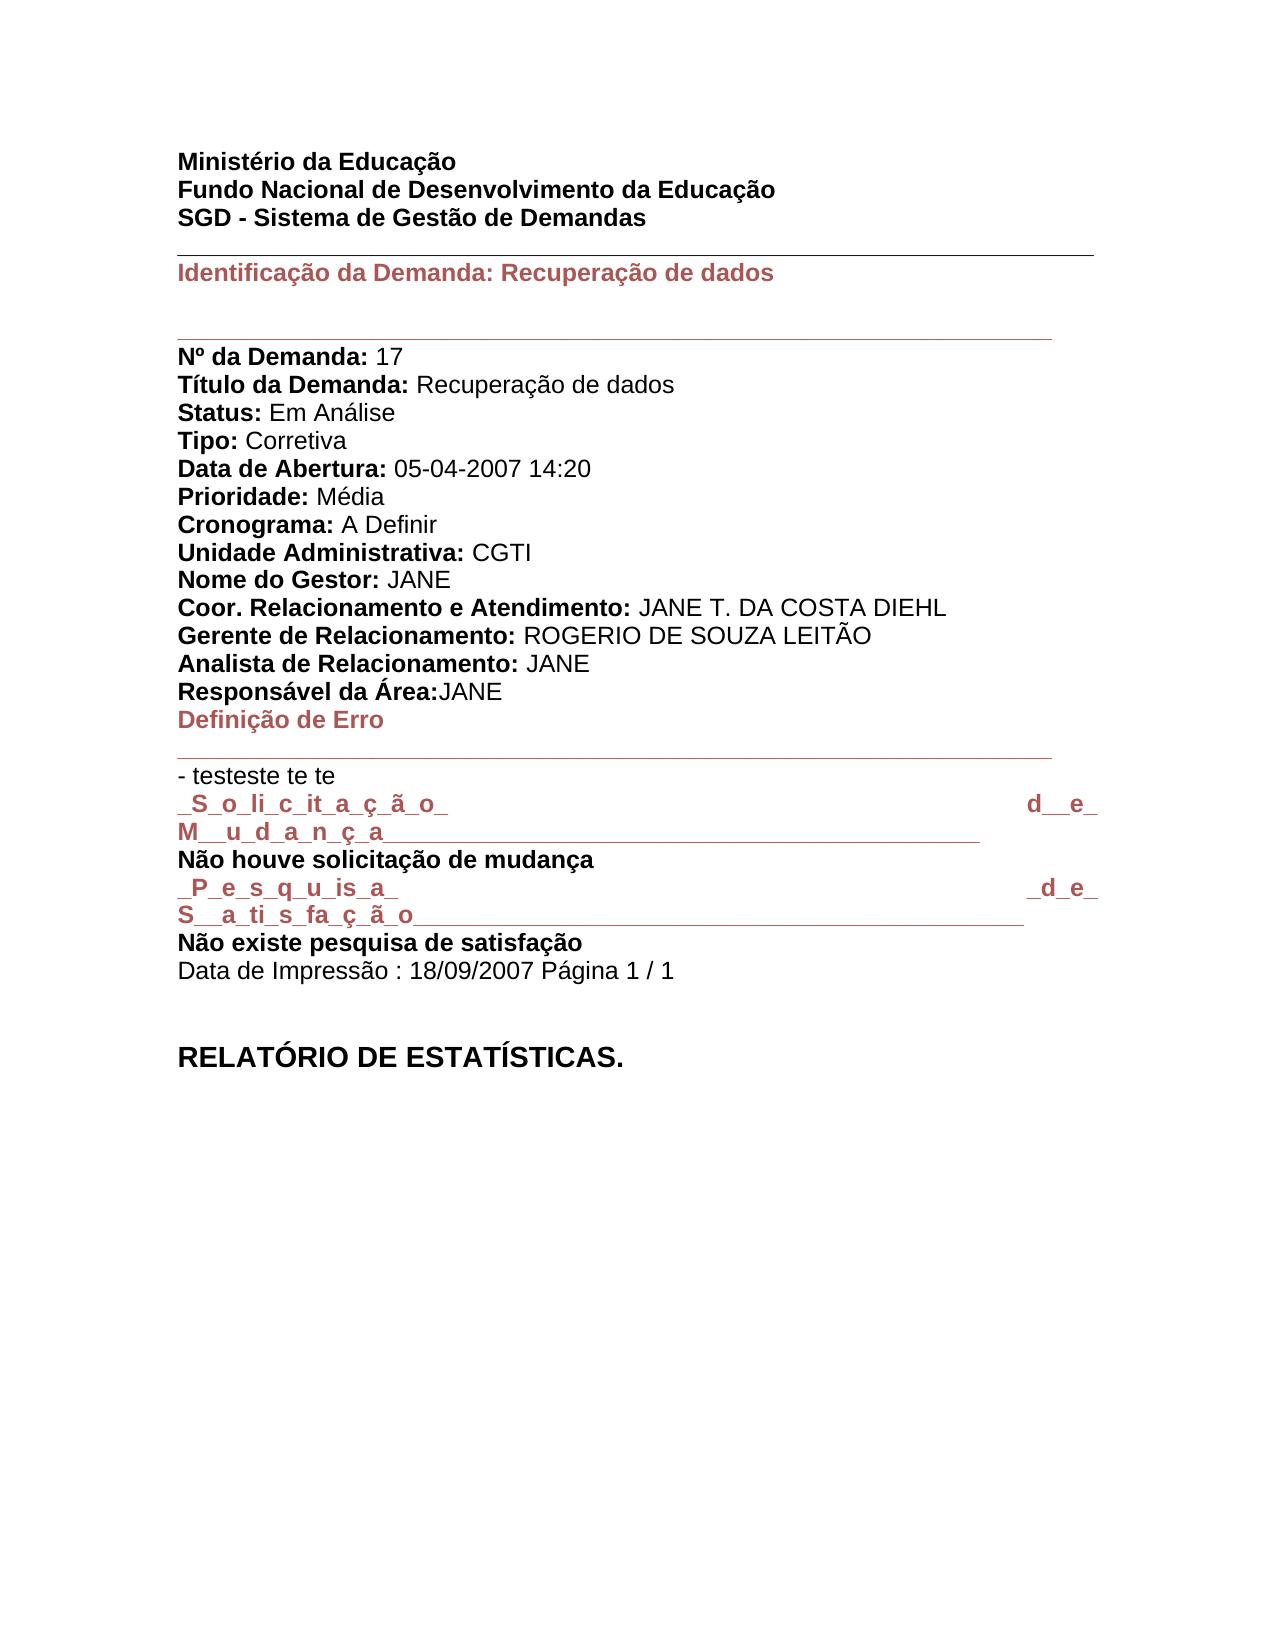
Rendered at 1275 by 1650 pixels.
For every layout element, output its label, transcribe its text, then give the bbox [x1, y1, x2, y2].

text Analista de Relacionamento: JANE [177, 650, 1098, 678]
text Identificação da Demanda: Recuperação de dados [177, 259, 1098, 287]
text _______________________________________________________________ [177, 315, 1098, 343]
text Gerente de Relacionamento: ROGERIO DE SOUZA LEITÃO [177, 622, 1098, 650]
text RELATÓRIO DE ESTATÍSTICAS. [177, 1041, 1098, 1073]
text Tipo: Corretiva [177, 427, 1098, 455]
text Fundo Nacional de Desenvolvimento da Educação [177, 176, 1098, 203]
text Data de Impressão : 18/09/2007 Página 1 / 1 [177, 957, 1098, 985]
text Não existe pesquisa de satisfação [177, 929, 1098, 957]
text Ministério da Educação [177, 148, 1098, 176]
text Coor. Relacionamento e Atendimento: JANE T. DA COSTA DIEHL [177, 594, 1098, 622]
text Não houve solicitação de mudança [177, 846, 1098, 873]
text Nome do Gestor: JANE [177, 566, 1098, 594]
text - testeste te te [177, 762, 1098, 790]
text _P_e_s_q_u_is_a_ _d_e_ S__a_ti_s_fa_ç_ã_o____________________________________________ [177, 873, 1098, 929]
text Definição de Erro [177, 706, 1098, 734]
text Prioridade: Média [177, 483, 1098, 511]
text __________________________________________________________________ [177, 231, 1098, 259]
text Data de Abertura: 05-04-2007 14:20 [177, 455, 1098, 483]
text Título da Demanda: Recuperação de dados [177, 371, 1098, 399]
text SGD - Sistema de Gestão de Demandas [177, 203, 1098, 231]
text Unidade Administrativa: CGTI [177, 538, 1098, 566]
text Responsável da Área:JANE [177, 678, 1098, 706]
text Nº da Demanda: 17 [177, 343, 1098, 371]
text _______________________________________________________________ [177, 734, 1098, 762]
text _S_o_li_c_it_a_ç_ã_o_ d__e_ M__u_d_a_n_ç_a___________________________________________ [177, 790, 1098, 846]
text Status: Em Análise [177, 399, 1098, 427]
text Cronograma: A Definir [177, 511, 1098, 538]
